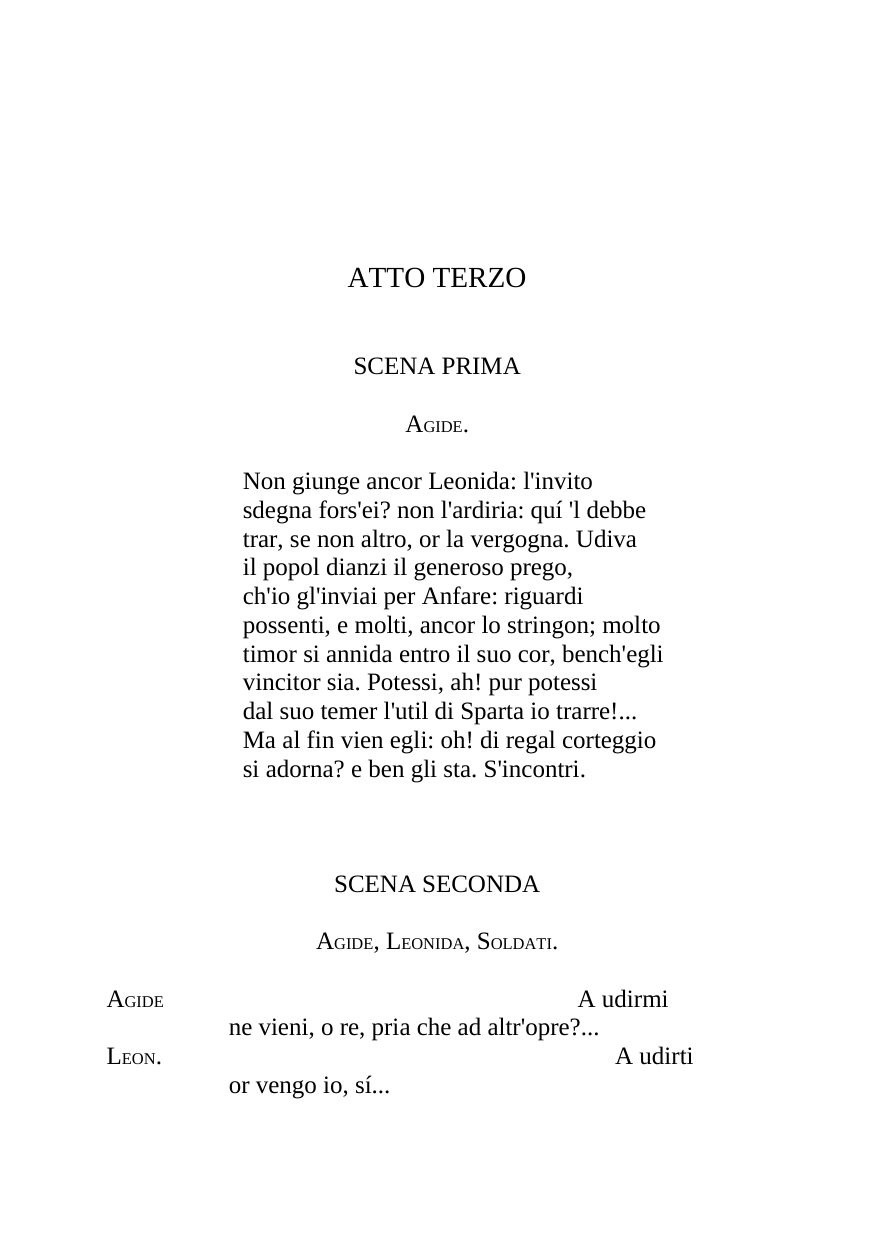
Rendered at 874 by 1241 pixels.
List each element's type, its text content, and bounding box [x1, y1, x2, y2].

table_header [99, 466, 235, 782]
text SCENA SECONDA [106, 869, 768, 897]
table_header Non giunge ancor Leonida: l'invito sdegna fors'ei? non l'ardiria: quí 'l debbe trar, se non altro, or la vergogna. Udiva il popol dianzi il generoso prego, ch'io gl'inviai per Anfare: riguardi possenti, e molti, ancor lo stringon; molto timor si annida entro il suo cor, bench'egli vincitor sia. Potessi, ah! pur potessi dal suo temer l'util di Sparta io trarre!... Ma al fin vien egli: oh! di regal corteggio si adorna? e ben gli sta. S'incontri. [235, 466, 775, 782]
table_cell A udirti or vengo io, sí... [221, 1041, 775, 1099]
text ATTO TERZO [106, 260, 768, 294]
text Agide. [106, 409, 768, 437]
table_cell Leon. [99, 1041, 221, 1099]
table_header A udirmi ne vieni, o re, pria che ad altr'opre?... [221, 984, 775, 1041]
table_header Agide [99, 984, 221, 1041]
text Agide, Leonida, Soldati. [106, 926, 768, 955]
text SCENA PRIMA [106, 351, 768, 380]
